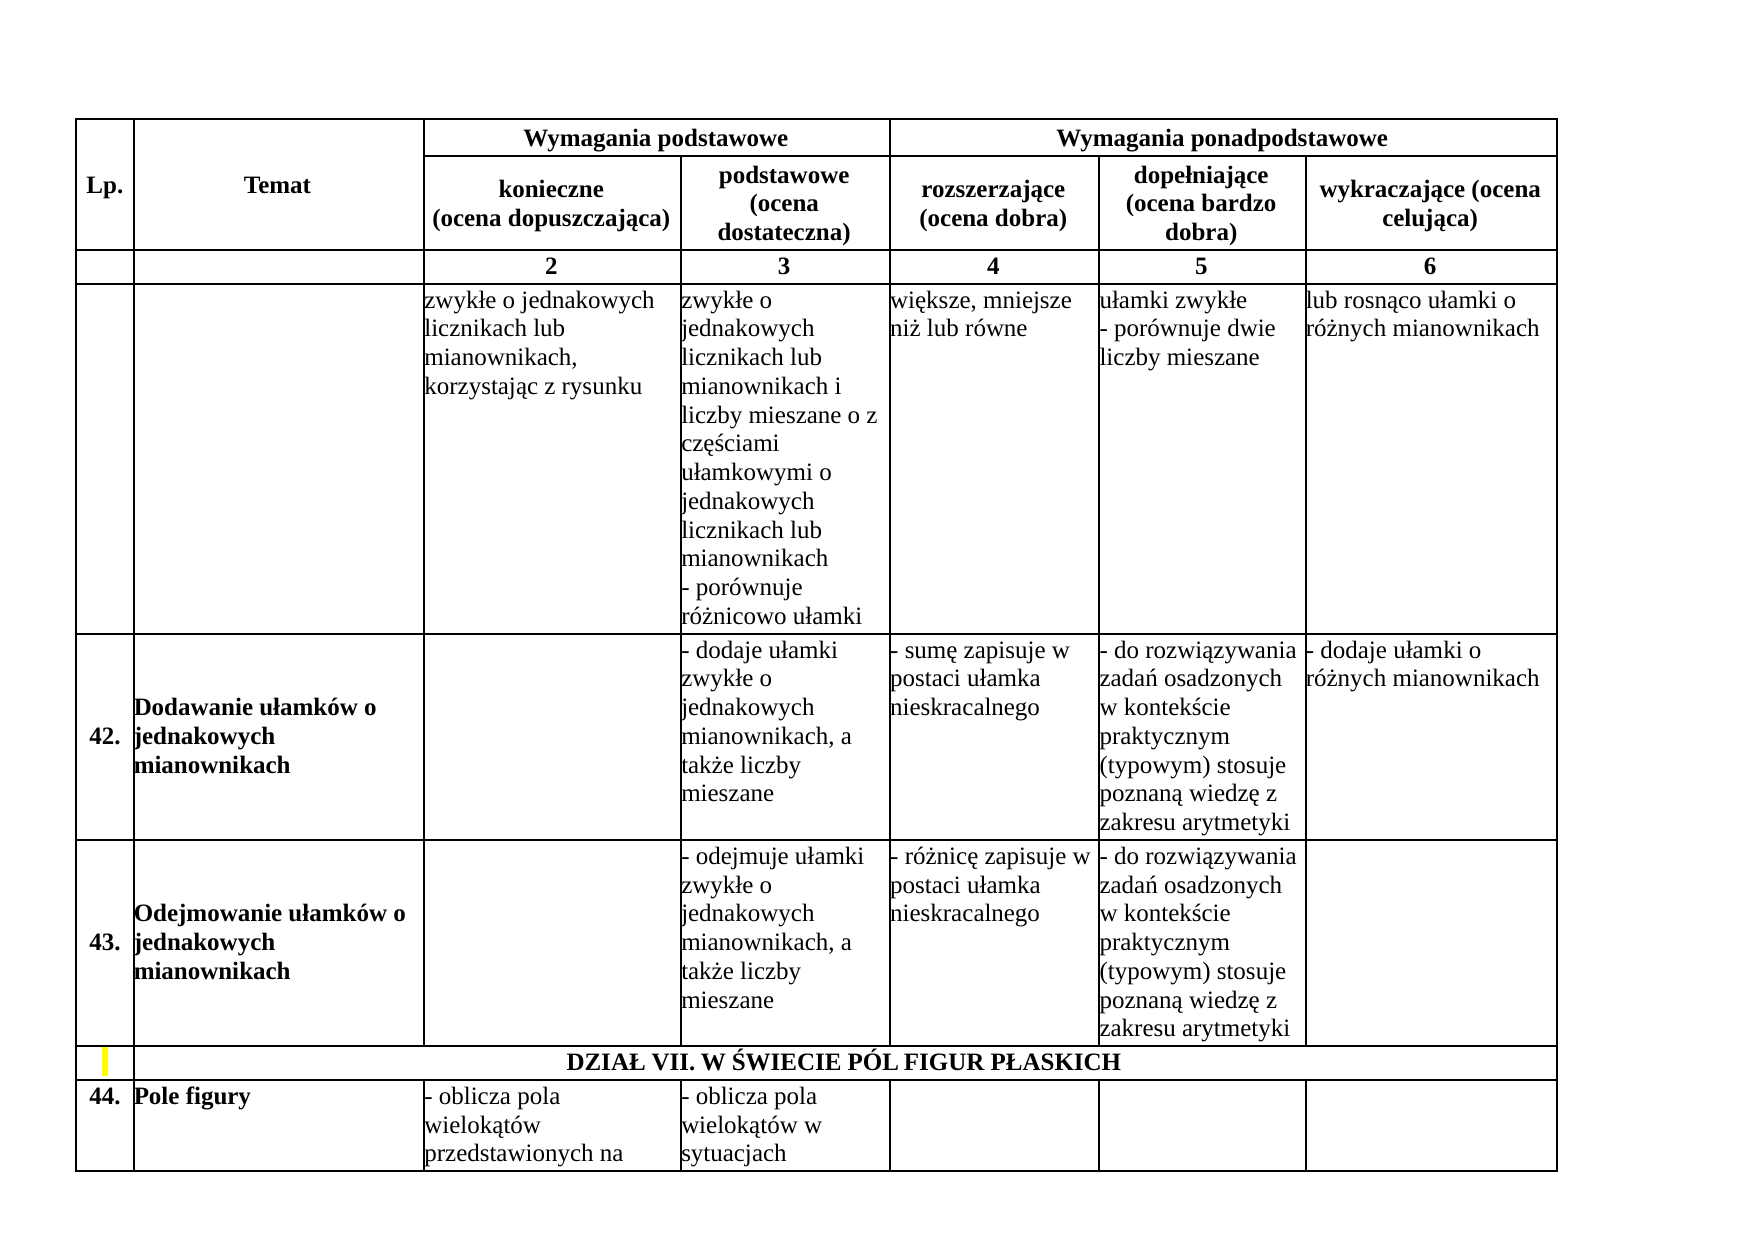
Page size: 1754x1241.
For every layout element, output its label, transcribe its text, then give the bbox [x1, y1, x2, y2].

table_cell 42. [77, 635, 133, 839]
table_cell [77, 285, 133, 633]
table_cell dopełniające (ocena bardzo dobra) [1100, 157, 1305, 249]
table_cell [77, 251, 133, 283]
table_cell - do rozwiązywania zadań osadzonych w kontekście praktycznym (typowym) stosuje poznaną wiedzę z zakresu arytmetyki [1100, 841, 1305, 1045]
table_cell [1100, 1081, 1305, 1170]
table_header Lp. [77, 120, 133, 249]
table_cell DZIAŁ VII. W ŚWIECIE PÓL FIGUR PŁASKICH [135, 1047, 1556, 1079]
table_cell [1307, 1081, 1556, 1170]
table_cell - oblicza pola wielokątów w sytuacjach [682, 1081, 889, 1170]
table_header Wymagania podstawowe [425, 120, 889, 155]
table_cell 5 [1100, 251, 1305, 283]
table_cell 44. [77, 1081, 133, 1170]
table_cell - dodaje ułamki o różnych mianownikach [1307, 635, 1556, 839]
table_cell - oblicza pola wielokątów przedstawionych na [425, 1081, 680, 1170]
table_cell lub rosnąco ułamki o różnych mianownikach [1307, 285, 1556, 633]
table_cell - różnicę zapisuje w postaci ułamka nieskracalnego [891, 841, 1098, 1045]
table_cell 3 [682, 251, 889, 283]
table_cell zwykłe o jednakowych licznikach lub mianownikach i liczby mieszane o z częściami ułamkowymi o jednakowych licznikach lub mianownikach - porównuje różnicowo ułamki [682, 285, 889, 633]
table_cell konieczne (ocena dopuszczająca) [425, 157, 680, 249]
table_cell [77, 1047, 133, 1079]
table_header Wymagania ponadpodstawowe [891, 120, 1556, 155]
table_cell 43. [77, 841, 133, 1045]
table_cell [425, 635, 680, 839]
table_cell [135, 285, 423, 633]
table_cell [891, 1081, 1098, 1170]
table_cell [425, 841, 680, 1045]
table_cell 6 [1307, 251, 1556, 283]
table_cell 4 [891, 251, 1098, 283]
table_cell - sumę zapisuje w postaci ułamka nieskracalnego [891, 635, 1098, 839]
table_cell - do rozwiązywania zadań osadzonych w kontekście praktycznym (typowym) stosuje poznaną wiedzę z zakresu arytmetyki [1100, 635, 1305, 839]
table_cell ułamki zwykłe - porównuje dwie liczby mieszane [1100, 285, 1305, 633]
table_cell Dodawanie ułamków o jednakowych mianownikach [135, 635, 423, 839]
table_cell [1307, 841, 1556, 1045]
table_cell większe, mniejsze niż lub równe [891, 285, 1098, 633]
table_cell Odejmowanie ułamków o jednakowych mianownikach [135, 841, 423, 1045]
table_cell wykraczające (ocena celująca) [1307, 157, 1556, 249]
table_cell rozszerzające (ocena dobra) [891, 157, 1098, 249]
table_cell podstawowe (ocena dostateczna) [682, 157, 889, 249]
table_cell Pole figury [135, 1081, 423, 1170]
table_cell [135, 251, 423, 283]
table_cell - dodaje ułamki zwykłe o jednakowych mianownikach, a także liczby mieszane [682, 635, 889, 839]
table_cell - odejmuje ułamki zwykłe o jednakowych mianownikach, a także liczby mieszane [682, 841, 889, 1045]
table_header Temat [135, 120, 423, 249]
table_cell 2 [425, 251, 680, 283]
table_cell zwykłe o jednakowych licznikach lub mianownikach, korzystając z rysunku [425, 285, 680, 633]
